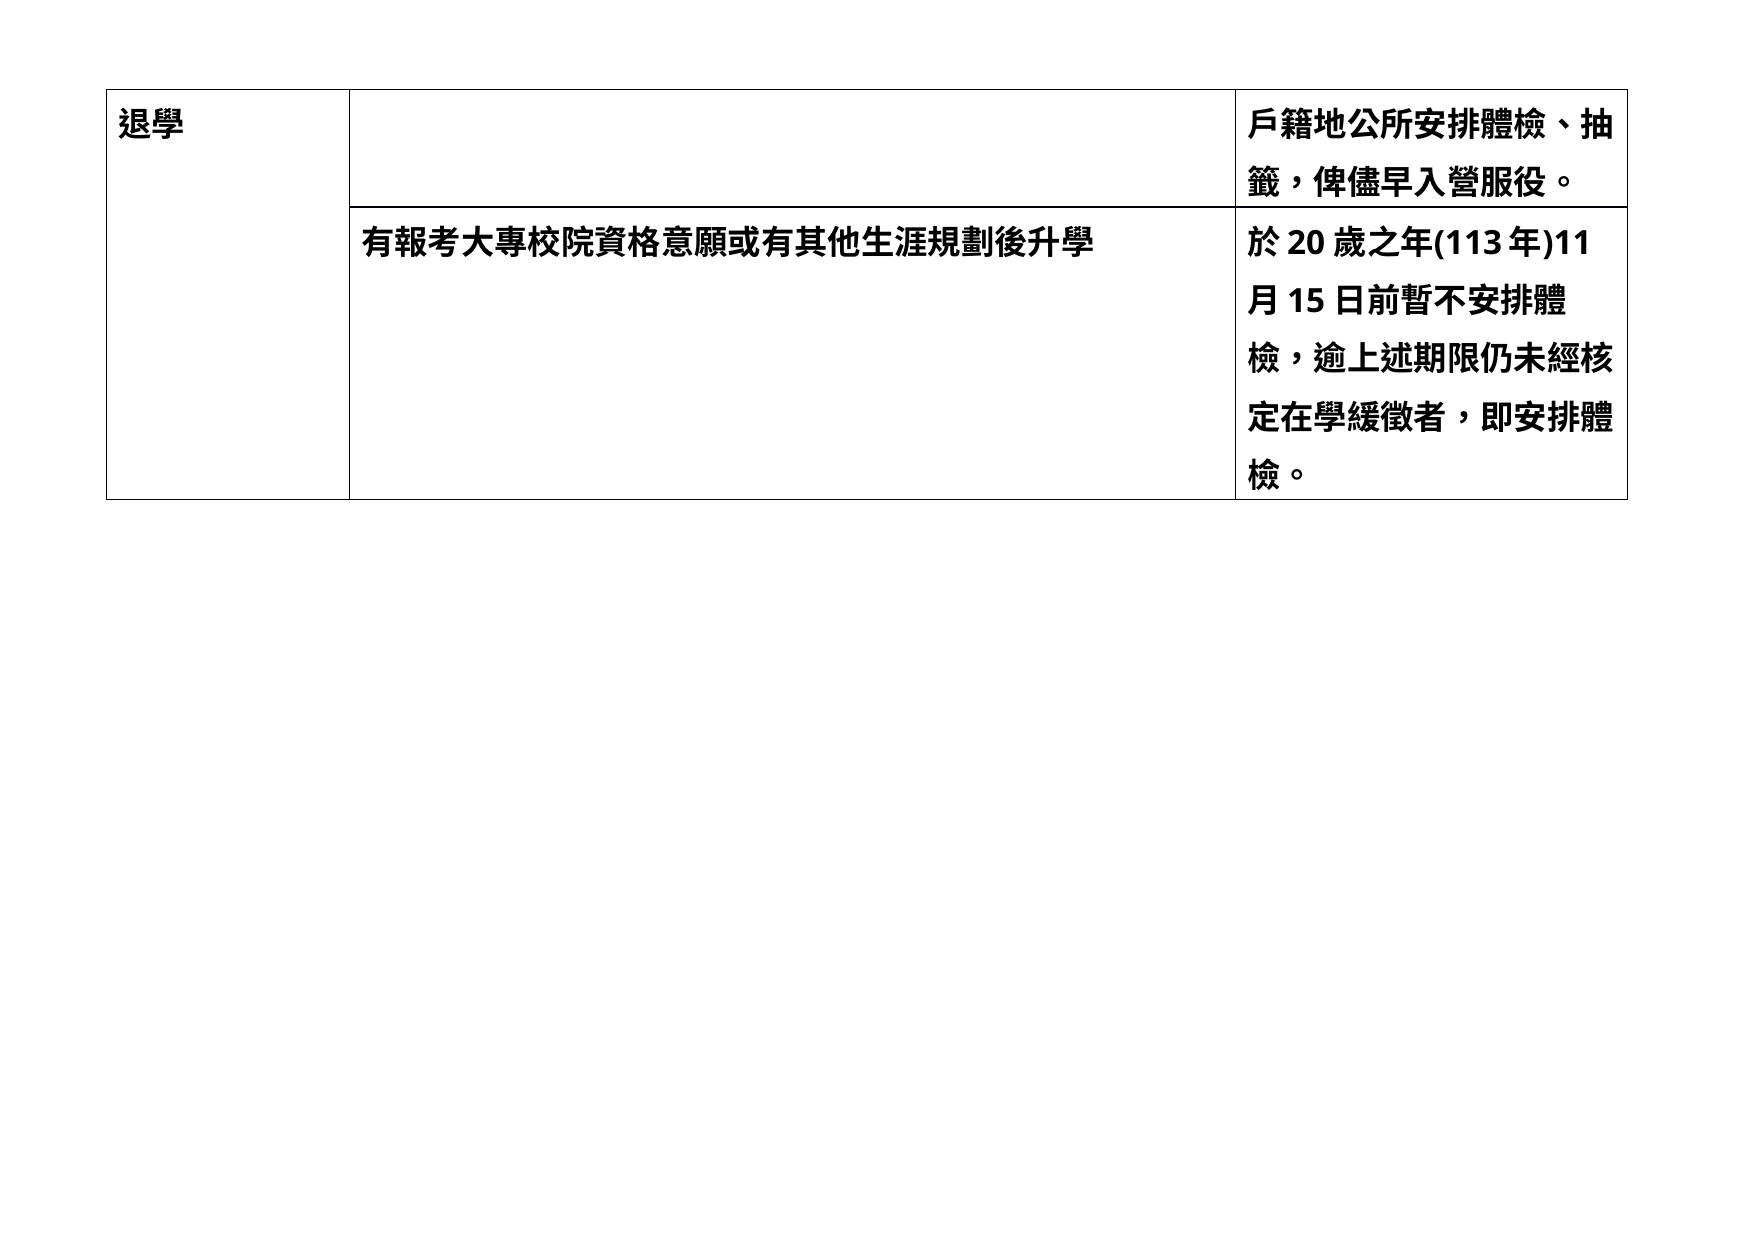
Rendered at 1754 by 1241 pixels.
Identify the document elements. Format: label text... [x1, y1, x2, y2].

table_cell 於20 歲之年(113年)11 月15 日前暫不安排體檢，逾上述期限仍未經核定在學緩徵者，即安排體檢。 [1236, 208, 1627, 499]
table_cell [350, 90, 1235, 206]
table_cell 有報考大專校院資格意願或有其他生涯規劃後升學 [350, 208, 1235, 499]
table_cell 戶籍地公所安排體檢、抽籤，俾儘早入營服役。 [1236, 90, 1627, 206]
table_cell 退學 [107, 90, 349, 499]
